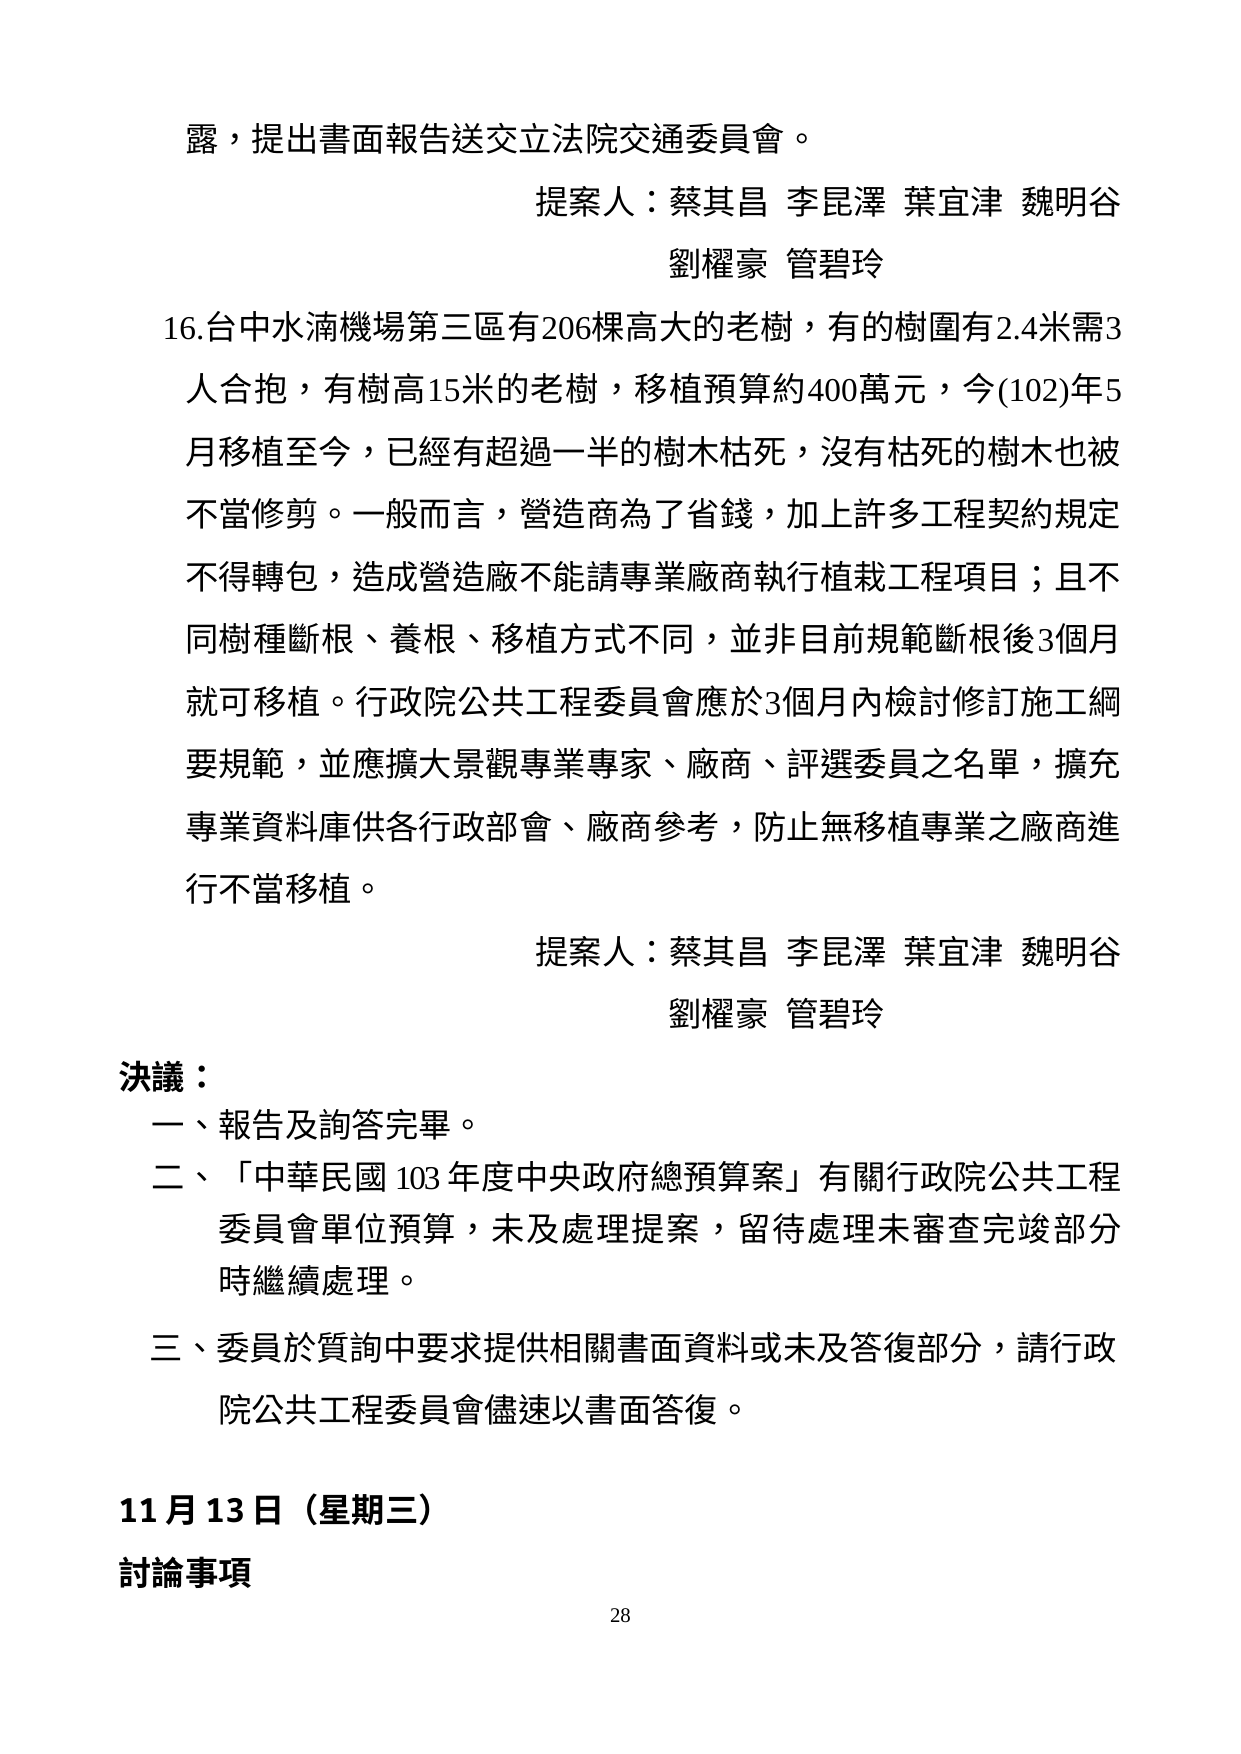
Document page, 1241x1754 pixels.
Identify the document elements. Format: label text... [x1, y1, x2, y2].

text 討論事項 [118, 1529, 1122, 1591]
text 三、委員於質詢中要求提供相關書面資料或未及答復部分，請行政院公共工程委員會儘速以書面答復。 [149, 1304, 1122, 1429]
text 一、報告及詢答完畢。 [118, 1096, 1122, 1148]
text 16.台中水湳機場第三區有206棵高大的老樹，有的樹圍有2.4米需3人合抱，有樹高15米的老樹，移植預算約400萬元，今(102)年5月移植至今，已經有超過一半的樹木枯死，沒有枯死的樹木也被不當修剪。一般而言，營造商為了省錢，加上許多工程契約規定不得轉包，造成營造廠不能請專業廠商執行植栽工程項目；且不同樹種斷根、養根、移植方式不同，並非目前規範斷根後3個月就可移植。行政院公共工程委員會應於3個月內檢討修訂施工綱要規範，並應擴大景觀專業專家、廠商、評選委員之名單，擴充專業資料庫供各行政部會、廠商參考，防止無移植專業之廠商進行不當移植。 [162, 283, 1122, 908]
text 15.國家發展委員會組織法已三讀通過，僅俟行政院公布施行日期，且促進民間參與公共建設業務已於102年度移撥，故行政院公共工程委員會應配合組織改造相關業務、人員及經費移撥情形，於103年度預算案中揭露說明。爰此，行政院公共工程委員會應於1個月內將移撥國家發展委員會之業務、人員與經費進行編列與揭露，提出書面報告送交立法院交通委員會。 [162, 96, 1122, 158]
text 決議： [118, 1033, 1122, 1096]
text 提案人：蔡其昌 李昆澤 葉宜津 魏明谷劉櫂豪 管碧玲 [535, 908, 1122, 1033]
text 提案人：蔡其昌 李昆澤 葉宜津 魏明谷劉櫂豪 管碧玲 [535, 158, 1122, 283]
text 11月13日（星期三） [118, 1466, 1122, 1529]
text 二、「中華民國103年度中央政府總預算案」有關行政院公共工程委員會單位預算，未及處理提案，留待處理未審查完竣部分時繼續處理。 [152, 1148, 1122, 1304]
